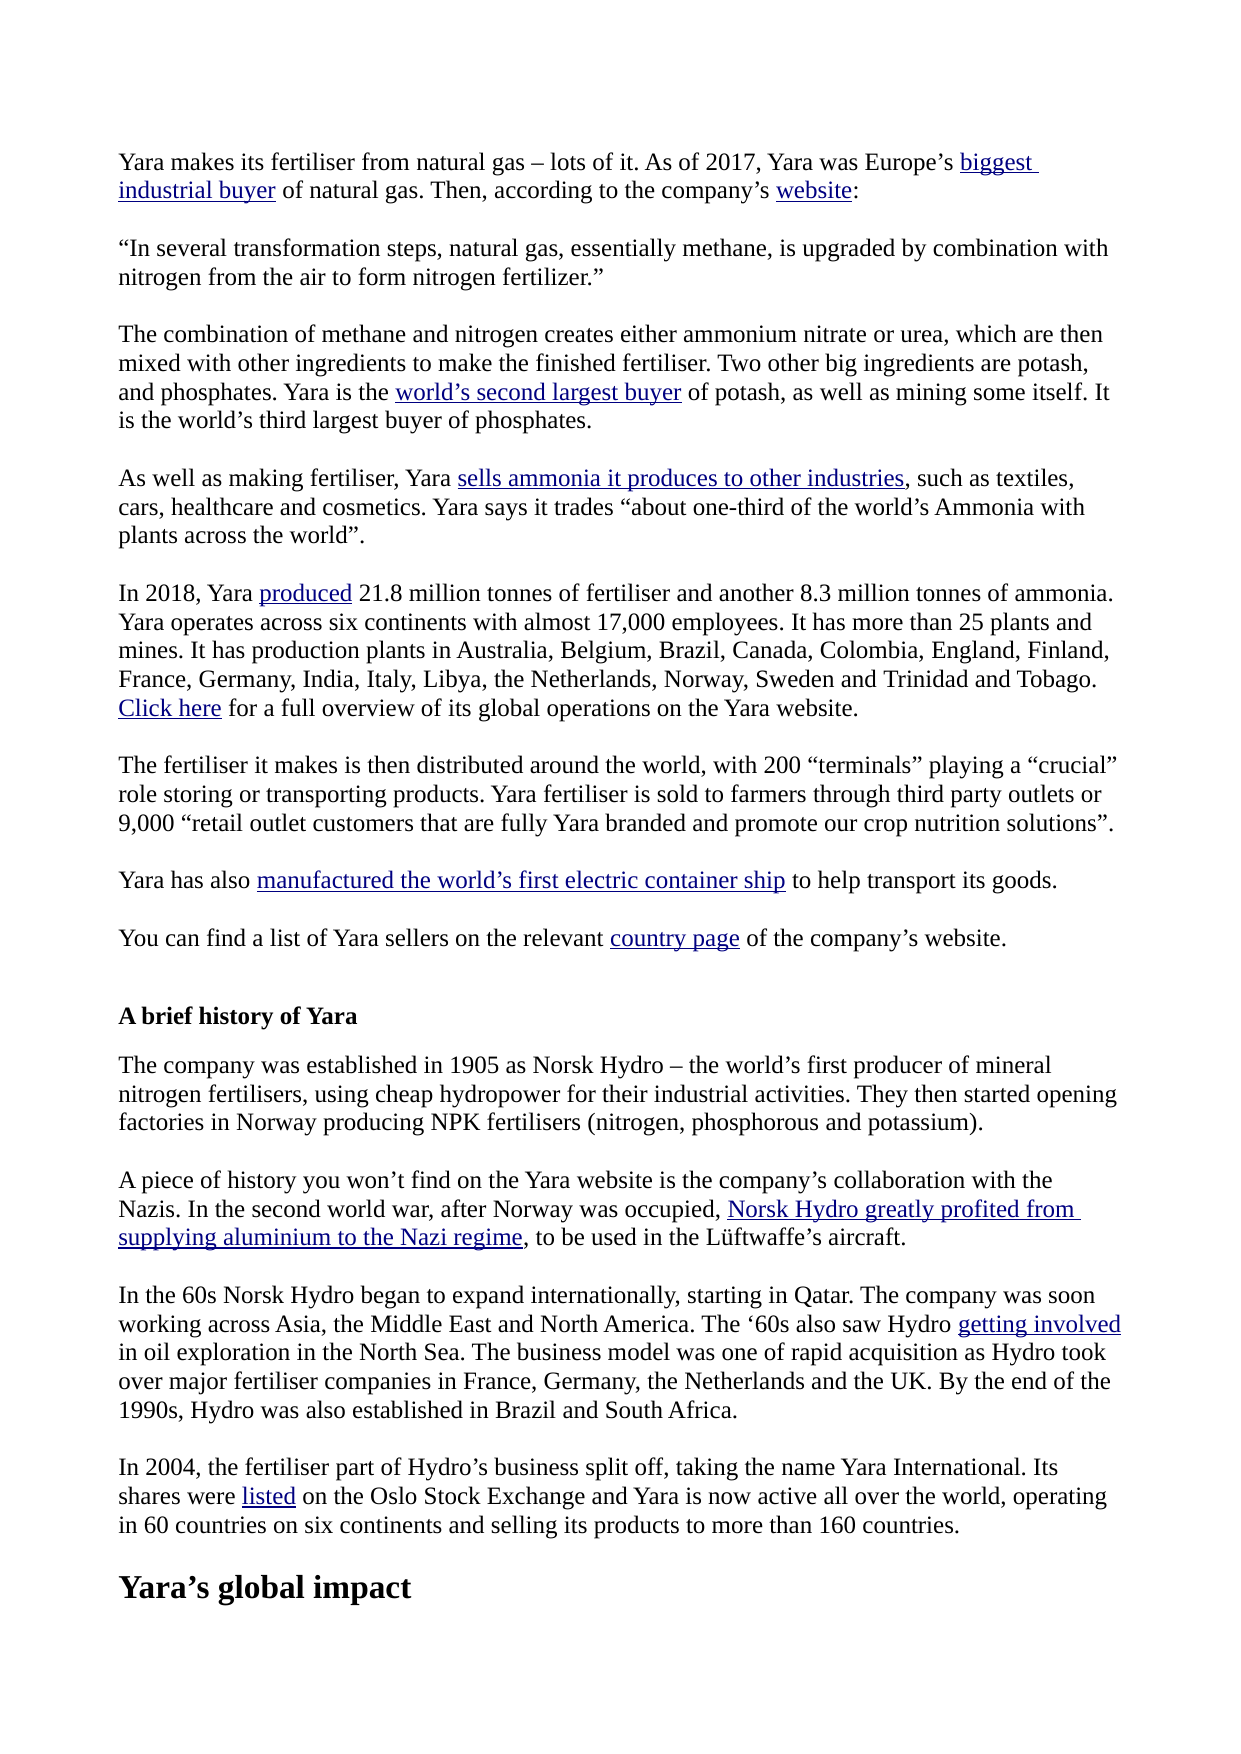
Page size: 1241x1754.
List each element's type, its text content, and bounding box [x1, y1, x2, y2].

text “In several transformation steps, natural gas, essentially methane, is upgraded by combination with nitrogen from the air to form nitrogen fertilizer.” [118, 233, 1122, 291]
text The fertiliser it makes is then distributed around the world, with 200 “terminals” playing a “crucial” role storing or transporting products. Yara fertiliser is sold to farmers through third party outlets or 9,000 “retail outlet customers that are fully Yara branded and promote our crop nutrition solutions”. [118, 751, 1122, 837]
text Yara makes its fertiliser from natural gas – lots of it. As of 2017, Yara was Europe’s biggest industrial buyer of natural gas. Then, according to the company’s website: [118, 147, 1122, 204]
text In 2018, Yara produced 21.8 million tonnes of fertiliser and another 8.3 million tonnes of ammonia. [118, 578, 1122, 607]
text Yara’s global impact [118, 1567, 1122, 1606]
text In the 60s Norsk Hydro began to expand internationally, starting in Qatar. The company was soon working across Asia, the Middle East and North America. The ‘60s also saw Hydro getting involved in oil exploration in the North Sea. The business model was one of rapid acquisition as Hydro took over major fertiliser companies in France, Germany, the Netherlands and the UK. By the end of the 1990s, Hydro was also established in Brazil and South Africa. [118, 1280, 1122, 1424]
text Yara has also manufactured the world’s first electric container ship to help transport its goods. [118, 866, 1122, 894]
text In 2004, the fertiliser part of Hydro’s business split off, taking the name Yara International. Its shares were listed on the Oslo Stock Exchange and Yara is now active all over the world, operating in 60 countries on six continents and selling its products to more than 160 countries. [118, 1452, 1122, 1539]
text The company was established in 1905 as Norsk Hydro – the world’s first producer of mineral nitrogen fertilisers, using cheap hydropower for their industrial activities. They then started opening factories in Norway producing NPK fertilisers (nitrogen, phosphorous and potassium). [118, 1050, 1122, 1136]
text As well as making fertiliser, Yara sells ammonia it produces to other industries, such as textiles, cars, healthcare and cosmetics. Yara says it trades “about one-third of the world’s Ammonia with plants across the world”. [118, 463, 1122, 549]
text Yara operates across six continents with almost 17,000 employees. It has more than 25 plants and mines. It has production plants in Australia, Belgium, Brazil, Canada, Colombia, England, Finland, France, Germany, India, Italy, Libya, the Netherlands, Norway, Sweden and Trinidad and Tobago. Click here for a full overview of its global operations on the Yara website. [118, 607, 1122, 722]
text A piece of history you won’t find on the Yara website is the company’s collaboration with the Nazis. In the second world war, after Norway was occupied, Norsk Hydro greatly profited from supplying aluminium to the Nazi regime, to be used in the Lüftwaffe’s aircraft. [118, 1165, 1122, 1251]
text You can find a list of Yara sellers on the relevant country page of the company’s website. [118, 923, 1122, 952]
text A brief history of Yara [118, 1001, 1122, 1030]
text The combination of methane and nitrogen creates either ammonium nitrate or urea, which are then mixed with other ingredients to make the finished fertiliser. Two other big ingredients are potash, and phosphates. Yara is the world’s second largest buyer of potash, as well as mining some itself. It is the world’s third largest buyer of phosphates. [118, 319, 1122, 434]
